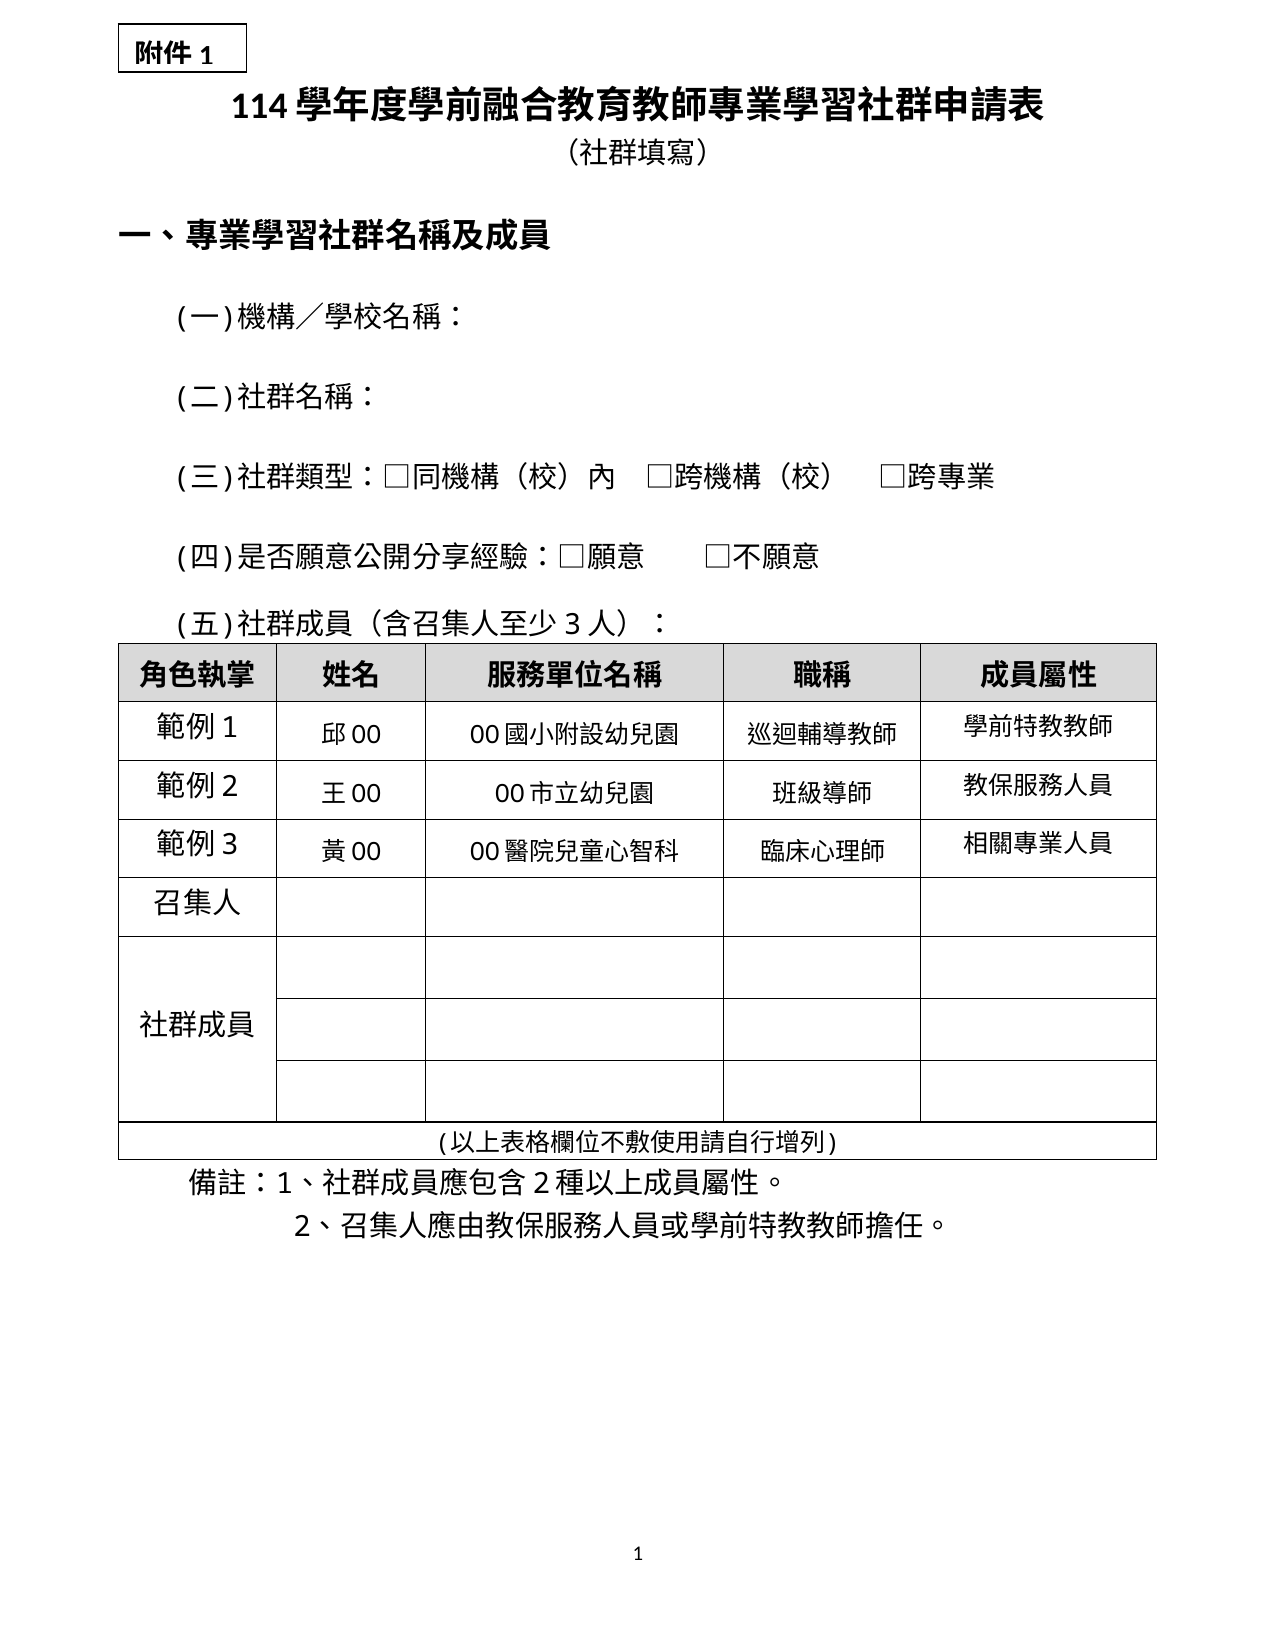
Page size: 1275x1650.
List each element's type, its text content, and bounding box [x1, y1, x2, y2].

text (四)是否願意公開分享經驗：□願意 □不願意 [143, 533, 1157, 576]
table_cell [277, 1061, 425, 1121]
table_cell OO國小附設幼兒園 [426, 702, 723, 760]
text 附件1 [134, 32, 231, 64]
table_header 成員屬性 [921, 644, 1156, 701]
table_header 服務單位名稱 [426, 644, 723, 701]
table_cell [426, 937, 723, 998]
text [119, 25, 246, 71]
table_cell [921, 878, 1156, 936]
table_cell 範例3 [119, 820, 276, 877]
table_header 姓名 [277, 644, 425, 701]
table_cell 巡迴輔導教師 [724, 702, 920, 760]
table_cell [724, 937, 920, 998]
table_cell [724, 878, 920, 936]
text (三)社群類型：□同機構（校）內 □跨機構（校） □跨專業 [143, 453, 1157, 496]
text 114學年度學前融合教育教師專業學習社群申請表 [118, 75, 1157, 129]
table_cell [724, 1061, 920, 1121]
table_cell 臨床心理師 [724, 820, 920, 877]
table_cell [921, 1061, 1156, 1121]
table_cell [921, 937, 1156, 998]
table_cell (以上表格欄位不敷使用請自行增列) [119, 1123, 1156, 1159]
table_header 角色執掌 [119, 644, 276, 701]
table_cell 學前特教教師 [921, 702, 1156, 760]
table_cell [426, 999, 723, 1059]
table_cell OO市立幼兒園 [426, 761, 723, 818]
table_cell 教保服務人員 [921, 761, 1156, 818]
table_cell [426, 1061, 723, 1121]
table_cell 相關專業人員 [921, 820, 1156, 877]
table_cell 範例1 [119, 702, 276, 760]
text 一、專業學習社群名稱及成員 [118, 214, 1157, 256]
table_cell [277, 937, 425, 998]
table_cell [426, 878, 723, 936]
table_header 職稱 [724, 644, 920, 701]
text 2、召集人應由教保服務人員或學前特教教師擔任。 [118, 1202, 1157, 1244]
table_cell 範例2 [119, 761, 276, 818]
table_cell 王OO [277, 761, 425, 818]
table_cell 黃OO [277, 820, 425, 877]
table_cell [921, 999, 1156, 1059]
table_cell 社群成員 [119, 937, 276, 1121]
table_cell 班級導師 [724, 761, 920, 818]
text (五)社群成員（含召集人至少3人）： [143, 601, 1157, 643]
table_cell 邱OO [277, 702, 425, 760]
text 備註：1、社群成員應包含2種以上成員屬性。 [118, 1160, 1157, 1202]
table_cell 召集人 [119, 878, 276, 936]
table_cell [724, 999, 920, 1059]
text （社群填寫） [118, 129, 1157, 172]
text (二)社群名稱： [143, 374, 1157, 416]
table_cell [277, 878, 425, 936]
table_cell OO醫院兒童心智科 [426, 820, 723, 877]
text (一)機構／學校名稱： [143, 294, 1157, 336]
table_cell [277, 999, 425, 1059]
